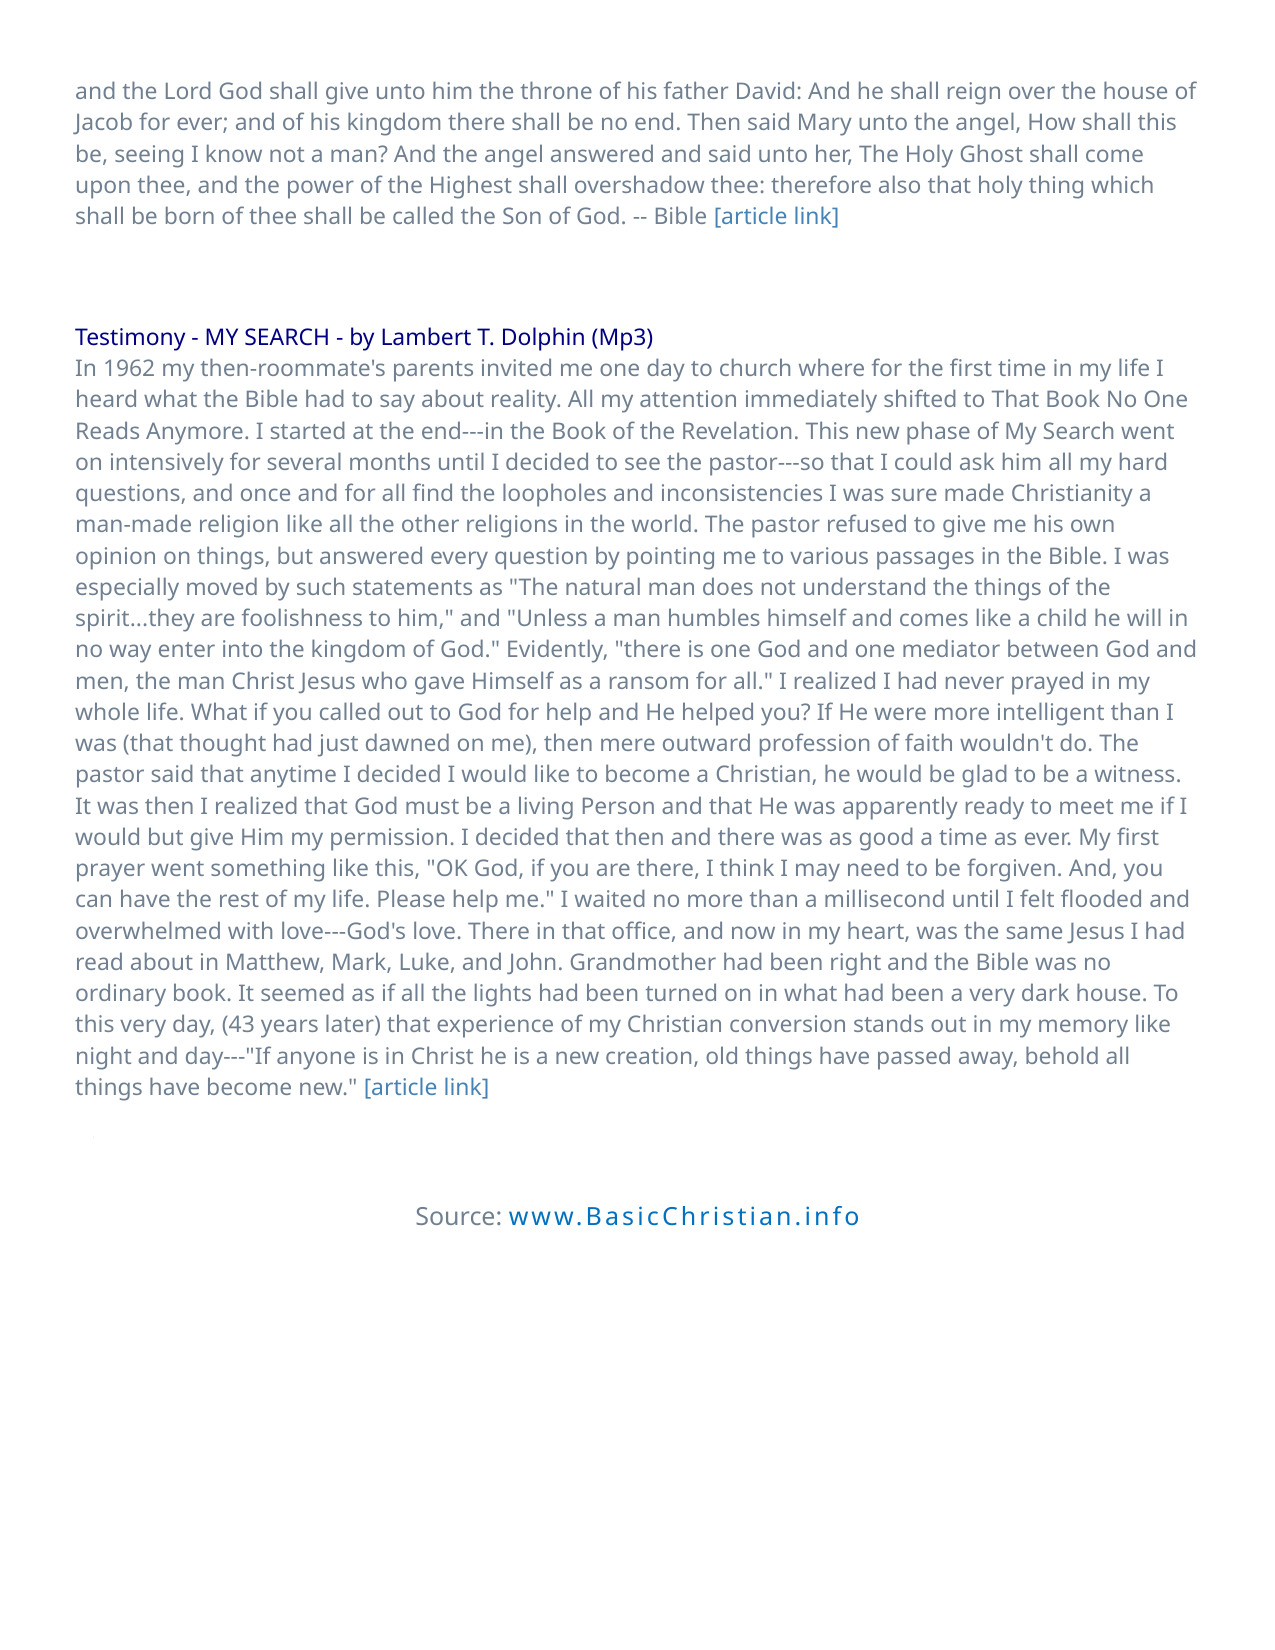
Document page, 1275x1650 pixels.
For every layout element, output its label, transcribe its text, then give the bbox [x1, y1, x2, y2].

text and the Lord God shall give unto him the throne of his father David: And he shall reign over the house of Jacob for ever; and of his kingdom there shall be no end. Then said Mary unto the angel, How shall this be, seeing I know not a man? And the angel answered and said unto her, The Holy Ghost shall come upon thee, and the power of the Highest shall overshadow thee: therefore also that holy thing which shall be born of thee shall be called the Son of God. -- Bible [article link] [75, 75, 1200, 231]
text Source: www.BasicChristian.info [75, 1199, 1200, 1233]
text Testimony - MY SEARCH - by Lambert T. Dolphin (Mp3) In 1962 my then-roommate's parents invited me one day to church where for the first time in my life I heard what the Bible had to say about reality. All my attention immediately shifted to That Book No One Reads Anymore. I started at the end---in the Book of the Revelation. This new phase of My Search went on intensively for several months until I decided to see the pastor---so that I could ask him all my hard questions, and once and for all find the loopholes and inconsistencies I was sure made Christianity a man-made religion like all the other religions in the world. The pastor refused to give me his own opinion on things, but answered every question by pointing me to various passages in the Bible. I was especially moved by such statements as "The natural man does not understand the things of the spirit...they are foolishness to him," and "Unless a man humbles himself and comes like a child he will in no way enter into the kingdom of God." Evidently, "there is one God and one mediator between God and men, the man Christ Jesus who gave Himself as a ransom for all." I realized I had never prayed in my whole life. What if you called out to God for help and He helped you? If He were more intelligent than I was (that thought had just dawned on me), then mere outward profession of faith wouldn't do. The pastor said that anytime I decided I would like to become a Christian, he would be glad to be a witness. It was then I realized that God must be a living Person and that He was apparently ready to meet me if I would but give Him my permission. I decided that then and there was as good a time as ever. My first prayer went something like this, "OK God, if you are there, I think I may need to be forgiven. And, you can have the rest of my life. Please help me." I waited no more than a millisecond until I felt flooded and overwhelmed with love---God's love. There in that office, and now in my heart, was the same Jesus I had read about in Matthew, Mark, Luke, and John. Grandmother had been right and the Bible was no ordinary book. It seemed as if all the lights had been turned on in what had been a very dark house. To this very day, (43 years later) that experience of my Christian conversion stands out in my memory like night and day---"If anyone is in Christ he is a new creation, old things have passed away, behold all things have become new." [article link] [75, 321, 1200, 1102]
